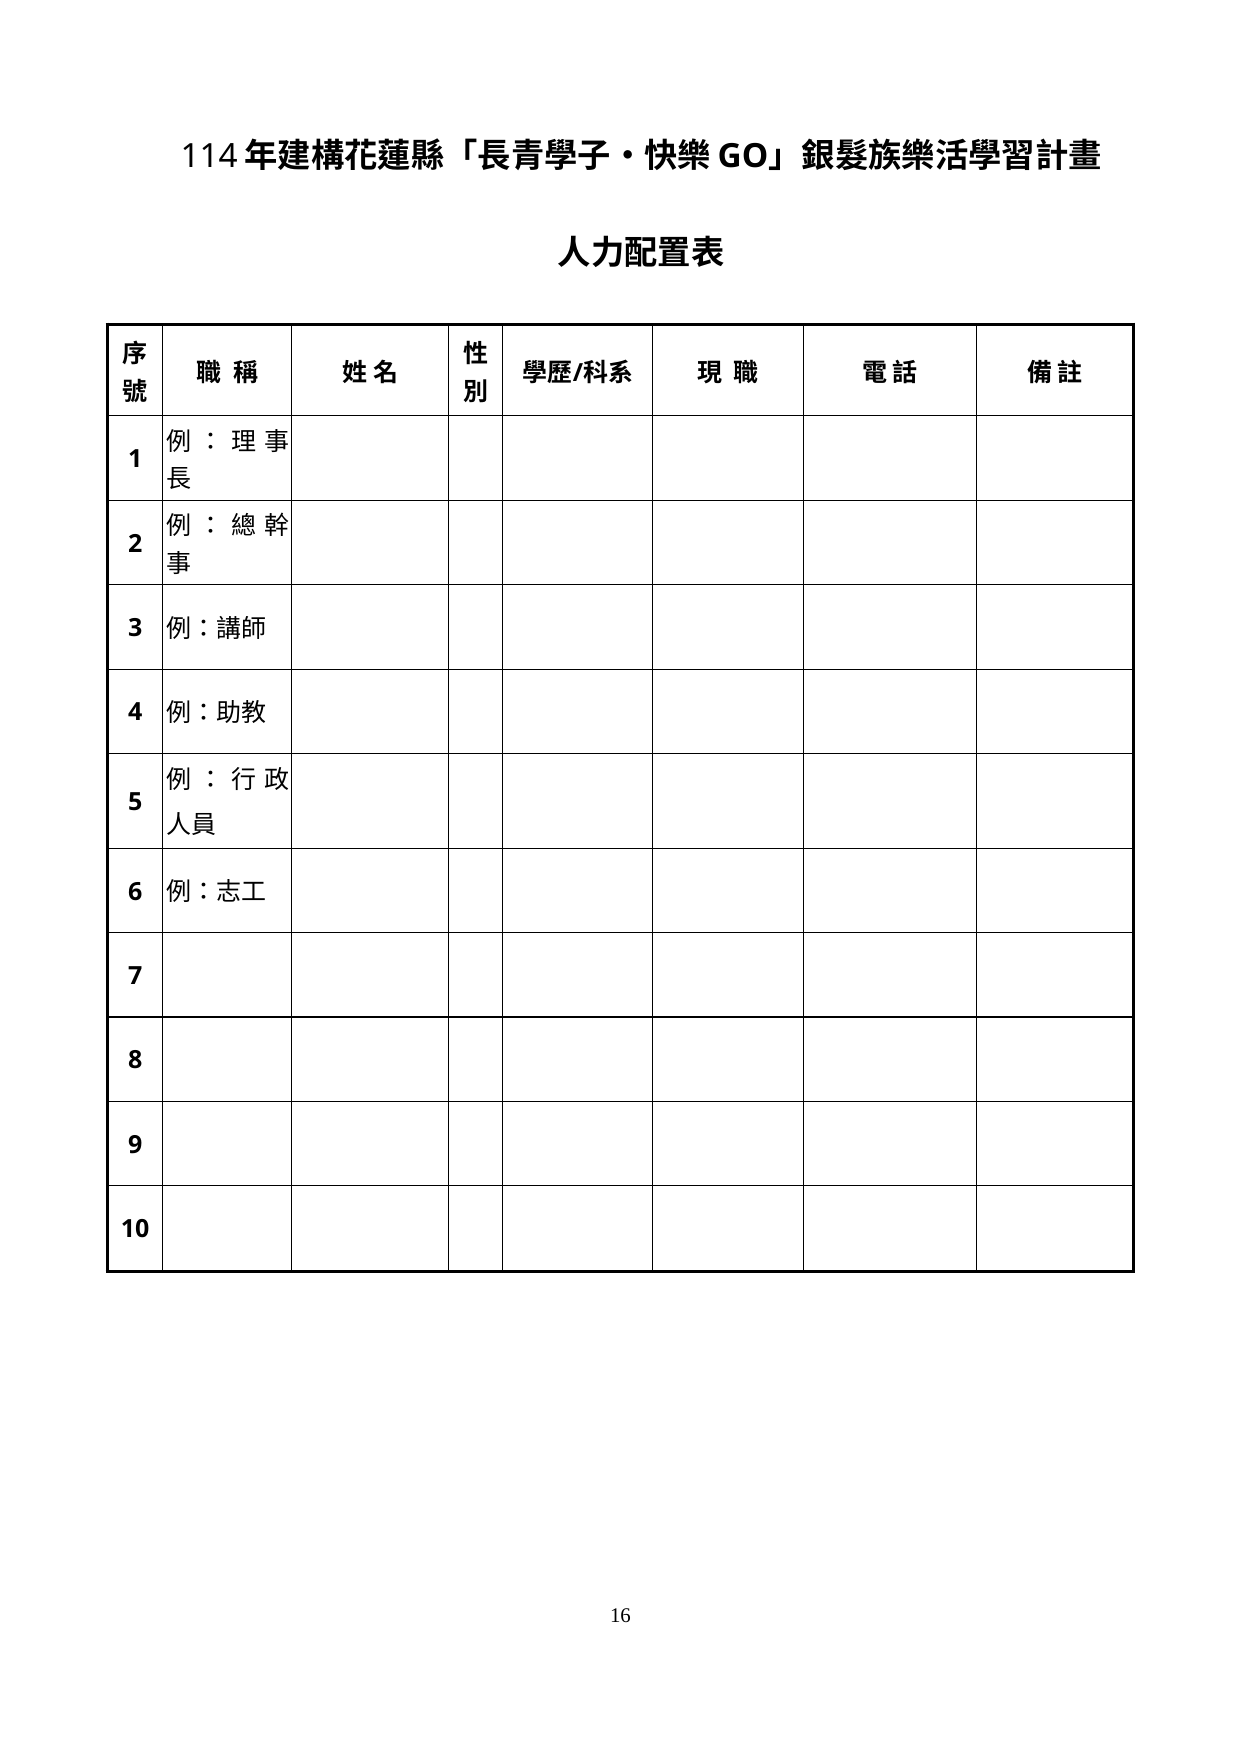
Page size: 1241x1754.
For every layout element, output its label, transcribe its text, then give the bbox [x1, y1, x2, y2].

table_cell [163, 1186, 291, 1270]
table_cell [804, 501, 976, 584]
table_cell 例：行政人員 [163, 754, 291, 848]
subtitle 114年建構花蓮縣「長青學子‧快樂GO」銀髮族樂活學習計畫 [159, 129, 1122, 177]
table_header 電 話 [804, 326, 976, 415]
table_cell 6 [109, 849, 162, 932]
table_cell 3 [109, 585, 162, 668]
table_cell [653, 416, 803, 500]
table_header 學歷/科系 [503, 326, 652, 415]
table_cell [292, 1186, 448, 1270]
table_cell [804, 849, 976, 932]
table_header 現 職 [653, 326, 803, 415]
table_cell [292, 1102, 448, 1185]
table_cell [503, 670, 652, 753]
table_cell 例：志工 [163, 849, 291, 932]
table_cell 例：講師 [163, 585, 291, 668]
table_cell [804, 416, 976, 500]
table_cell [653, 670, 803, 753]
table_cell 例：助教 [163, 670, 291, 753]
table_cell [292, 670, 448, 753]
table_cell [653, 1018, 803, 1101]
table_cell [292, 754, 448, 848]
table_cell [977, 1018, 1132, 1101]
table_cell [653, 1186, 803, 1270]
table_cell [449, 670, 502, 753]
table_cell [503, 933, 652, 1016]
table_cell [292, 416, 448, 500]
table_cell 2 [109, 501, 162, 584]
table_cell 10 [109, 1186, 162, 1270]
table_cell [503, 849, 652, 932]
table_header 性別 [449, 326, 502, 415]
table_cell [804, 933, 976, 1016]
table_cell 5 [109, 754, 162, 848]
table_cell 例：總幹事 [163, 501, 291, 584]
table_header 備 註 [977, 326, 1132, 415]
table_cell 4 [109, 670, 162, 753]
table_cell [804, 670, 976, 753]
table_cell [653, 849, 803, 932]
table_cell [163, 1102, 291, 1185]
table_cell [503, 1018, 652, 1101]
table_cell [449, 1018, 502, 1101]
table_cell [163, 933, 291, 1016]
table_cell [977, 670, 1132, 753]
table_cell 1 [109, 416, 162, 500]
table_cell [292, 501, 448, 584]
table_cell [653, 585, 803, 668]
table_cell [804, 1018, 976, 1101]
table_cell [449, 754, 502, 848]
table_cell [503, 1102, 652, 1185]
table_cell [804, 754, 976, 848]
table_cell [449, 849, 502, 932]
table_cell [804, 1102, 976, 1185]
table_header 序號 [109, 326, 162, 415]
table_cell [292, 1018, 448, 1101]
table_cell [503, 754, 652, 848]
table_cell [977, 585, 1132, 668]
table_cell 例：理事長 [163, 416, 291, 500]
table_cell [449, 585, 502, 668]
table_cell 7 [109, 933, 162, 1016]
subtitle 人力配置表 [159, 226, 1122, 274]
table_cell [653, 933, 803, 1016]
table_cell [503, 416, 652, 500]
table_cell [653, 754, 803, 848]
table_cell [163, 1018, 291, 1101]
table_cell [653, 1102, 803, 1185]
table_cell [449, 501, 502, 584]
table_cell 9 [109, 1102, 162, 1185]
table_cell [977, 1102, 1132, 1185]
table_cell [977, 416, 1132, 500]
table_cell [977, 849, 1132, 932]
table_cell [292, 933, 448, 1016]
table_cell [653, 501, 803, 584]
table_cell [449, 933, 502, 1016]
table_cell [449, 416, 502, 500]
table_cell [804, 585, 976, 668]
table_cell [977, 501, 1132, 584]
table_header 職 稱 [163, 326, 291, 415]
table_cell [804, 1186, 976, 1270]
table_cell [977, 933, 1132, 1016]
table_cell [503, 501, 652, 584]
table_cell [977, 754, 1132, 848]
table_cell [503, 585, 652, 668]
table_cell [977, 1186, 1132, 1270]
table_cell [292, 849, 448, 932]
table_header 姓 名 [292, 326, 448, 415]
table_cell [503, 1186, 652, 1270]
table_cell 8 [109, 1018, 162, 1101]
table_cell [449, 1102, 502, 1185]
table_cell [292, 585, 448, 668]
table_cell [449, 1186, 502, 1270]
